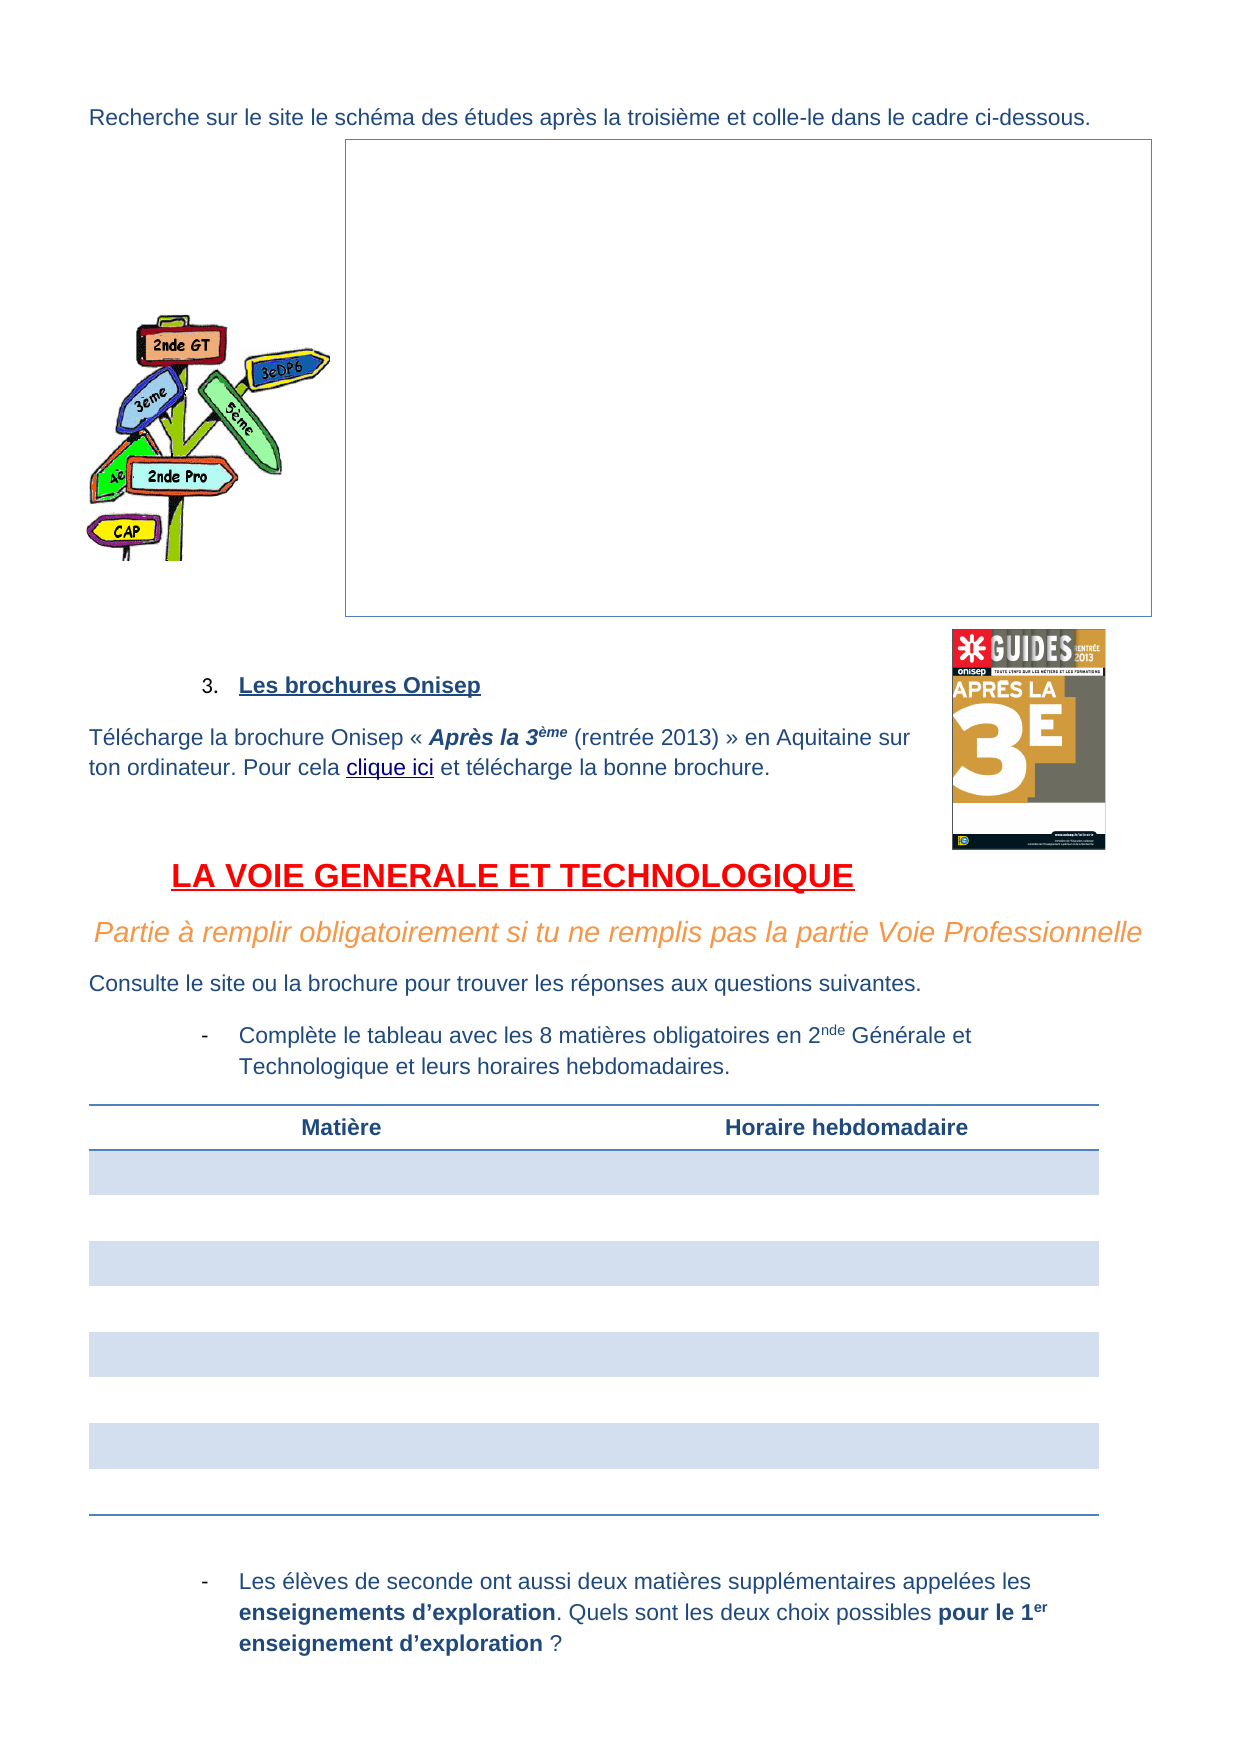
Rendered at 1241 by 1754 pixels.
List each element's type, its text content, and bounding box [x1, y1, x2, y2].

table_cell [89, 1100, 594, 1144]
table_cell [594, 1100, 1099, 1144]
table_header Horaire hebdomadaire [594, 1055, 1099, 1098]
table_cell [594, 1326, 1099, 1372]
table_cell [89, 1326, 594, 1372]
table_cell [594, 1235, 1099, 1281]
list Les élèves de seconde ont aussi deux matières supplémentaires appelées les enseignements d’exploration. Quels sont les deux choix possibles pour le 1er enseignement d’exploration ? [201, 1516, 1152, 1605]
table_header Matière [89, 1055, 594, 1098]
list Complète le tableau avec les 8 matières obligatoires en 2nde Générale et Technologique et leurs horaires hebdomadaires. [201, 970, 1152, 1028]
table_cell [89, 1418, 594, 1463]
table_cell [89, 1372, 594, 1418]
list Les brochures Onisep [1121, 620, 1152, 648]
table_cell [594, 1418, 1099, 1463]
list Les brochures Onisep [201, 620, 937, 648]
table_cell [89, 1190, 594, 1235]
table_cell [594, 1281, 1099, 1326]
text Partie à remplir obligatoirement si tu ne remplis pas la partie Voie Professionnelle [89, 864, 1152, 898]
table_cell [594, 1144, 1099, 1189]
picture [952, 578, 1106, 799]
table_cell [89, 1281, 594, 1326]
text Télécharge la brochure Onisep « Après la 3ème (rentrée 2013) » en Aquitaine sur ton ordinateur. Pour cela clique ici et télécharge la bonne brochure. [89, 673, 937, 729]
table_cell [89, 1235, 594, 1281]
text Consulte le site ou la brochure pour trouver les réponses aux questions suivantes. [89, 919, 1152, 945]
picture [86, 263, 330, 510]
table_cell [594, 1372, 1099, 1418]
table_cell [89, 1144, 594, 1189]
table_cell [594, 1190, 1099, 1235]
text LA VOIE GENERALE ET TECHNOLOGIQUE [89, 805, 1152, 843]
